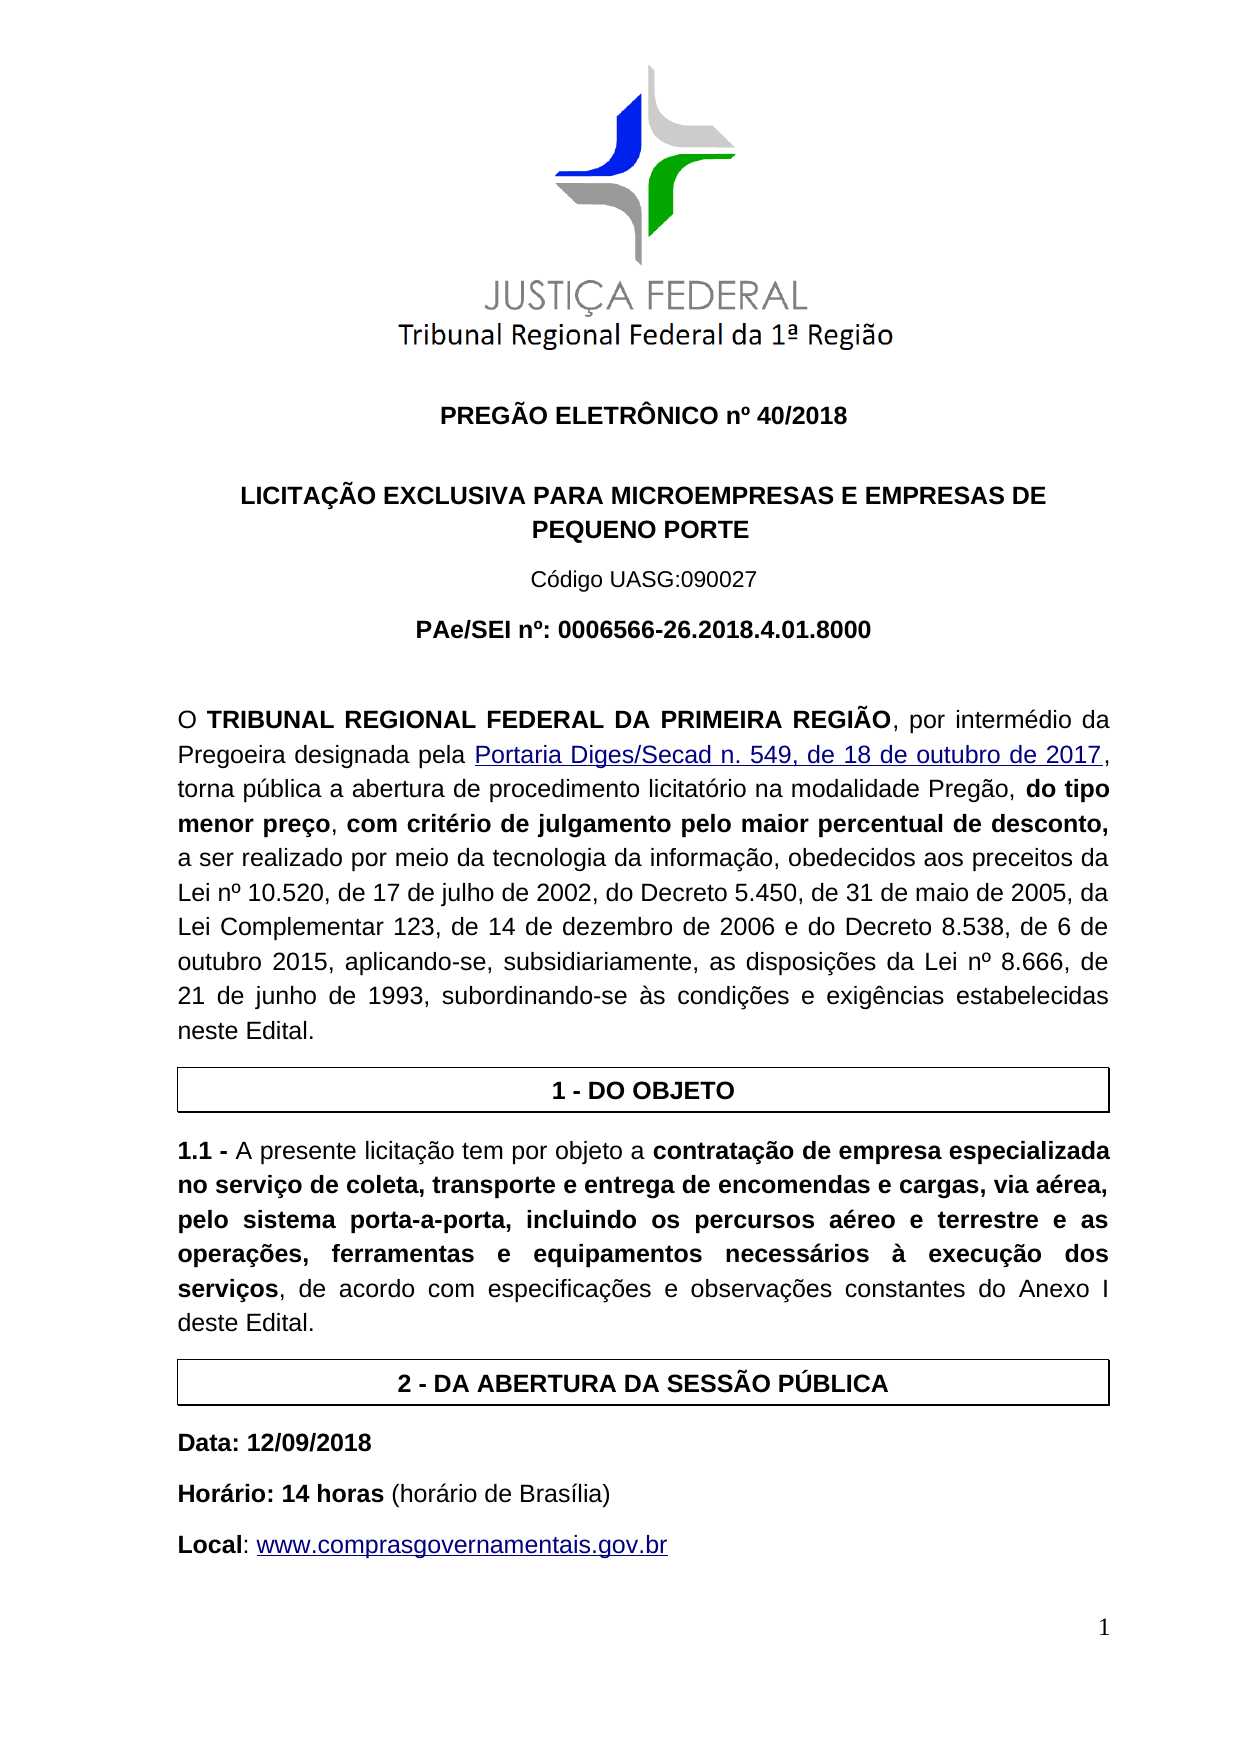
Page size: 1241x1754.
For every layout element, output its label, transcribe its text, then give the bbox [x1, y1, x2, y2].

text Horário: 14 horas (horário de Brasília) [177, 1479, 1105, 1508]
subtitle PREGÃO ELETRÔNICO nº 40/2018 [177, 401, 1110, 429]
picture [392, 59, 896, 350]
text 1 - DO OBJETO [178, 1068, 1108, 1111]
text Local: www.comprasgovernamentais.gov.br [177, 1530, 1110, 1559]
text 1.1 - A presente licitação tem por objeto a contratação de empresa especializada no serviço de coleta, transporte e entrega de encomendas e cargas, via aérea, pelo sistema porta-a-porta, incluindo os percursos aéreo e terrestre e as operações, ferramentas e equipamentos necessários à execução dos serviços, de acordo com especificações e observações constantes do Anexo I deste Edital. [177, 1136, 1110, 1337]
subtitle LICITAÇÃO EXCLUSIVA PARA MICROEMPRESAS E EMPRESAS DE PEQUENO PORTE [177, 481, 1110, 544]
text Código UASG:090027 [177, 566, 1110, 593]
text 2 - DA ABERTURA DA SESSÃO PÚBLICA [178, 1360, 1108, 1404]
text O TRIBUNAL REGIONAL FEDERAL DA PRIMEIRA REGIÃO, por intermédio da Pregoeira designada pela Portaria Diges/Secad n. 549, de 18 de outubro de 2017, torna pública a abertura de procedimento licitatório na modalidade Pregão, do tipo menor preço, com critério de julgamento pelo maior percentual de desconto, a ser realizado por meio da tecnologia da informação, obedecidos aos preceitos da Lei nº 10.520, de 17 de julho de 2002, do Decreto 5.450, de 31 de maio de 2005, da Lei Complementar 123, de 14 de dezembro de 2006 e do Decreto 8.538, de 6 de outubro 2015, aplicando-se, subsidiariamente, as disposições da Lei nº 8.666, de 21 de junho de 1993, subordinando-se às condições e exigências estabelecidas neste Edital. [177, 705, 1110, 1044]
text Data: 12/09/2018 [177, 1428, 1105, 1457]
subtitle PAe/SEI nº: 0006566-26.2018.4.01.8000 [177, 614, 1110, 643]
